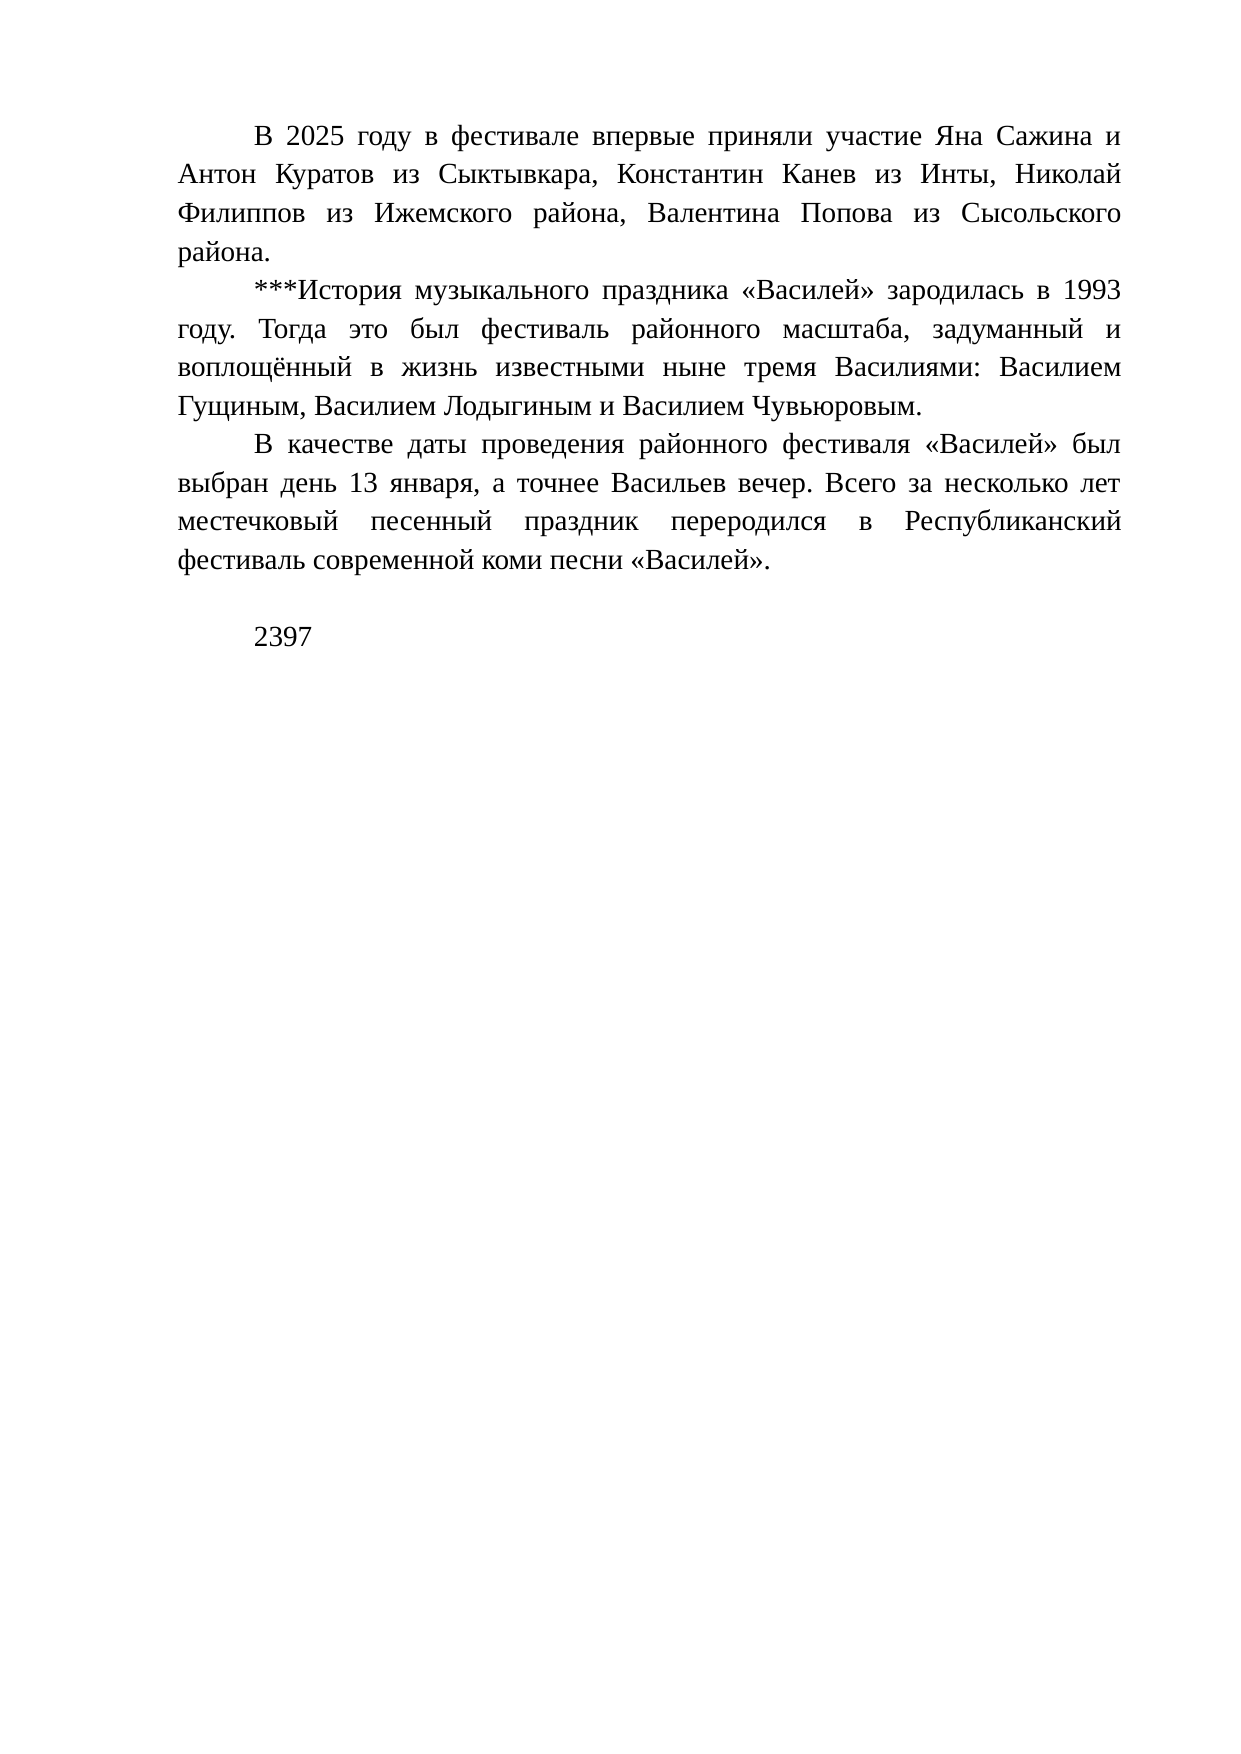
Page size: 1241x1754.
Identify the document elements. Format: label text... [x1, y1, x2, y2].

text В качестве даты проведения районного фестиваля «Василей» был выбран день 13 января, а точнее Васильев вечер. Всего за несколько лет местечковый песенный праздник переродился в Республиканский фестиваль современной коми песни «Василей». [177, 426, 1122, 576]
text 2397 [177, 619, 1122, 653]
text В 2025 году в фестивале впервые приняли участие Яна Сажина и Антон Куратов из Сыктывкара, Константин Канев из Инты, Николай Филиппов из Ижемского района, Валентина Попова из Сысольского района. [177, 118, 1122, 267]
text ***История музыкального праздника «Василей» зародилась в 1993 году. Тогда это был фестиваль районного масштаба, задуманный и воплощённый в жизнь известными ныне тремя Василиями: Василием Гущиным, Василием Лодыгиным и Василием Чувьюровым. [177, 272, 1122, 421]
